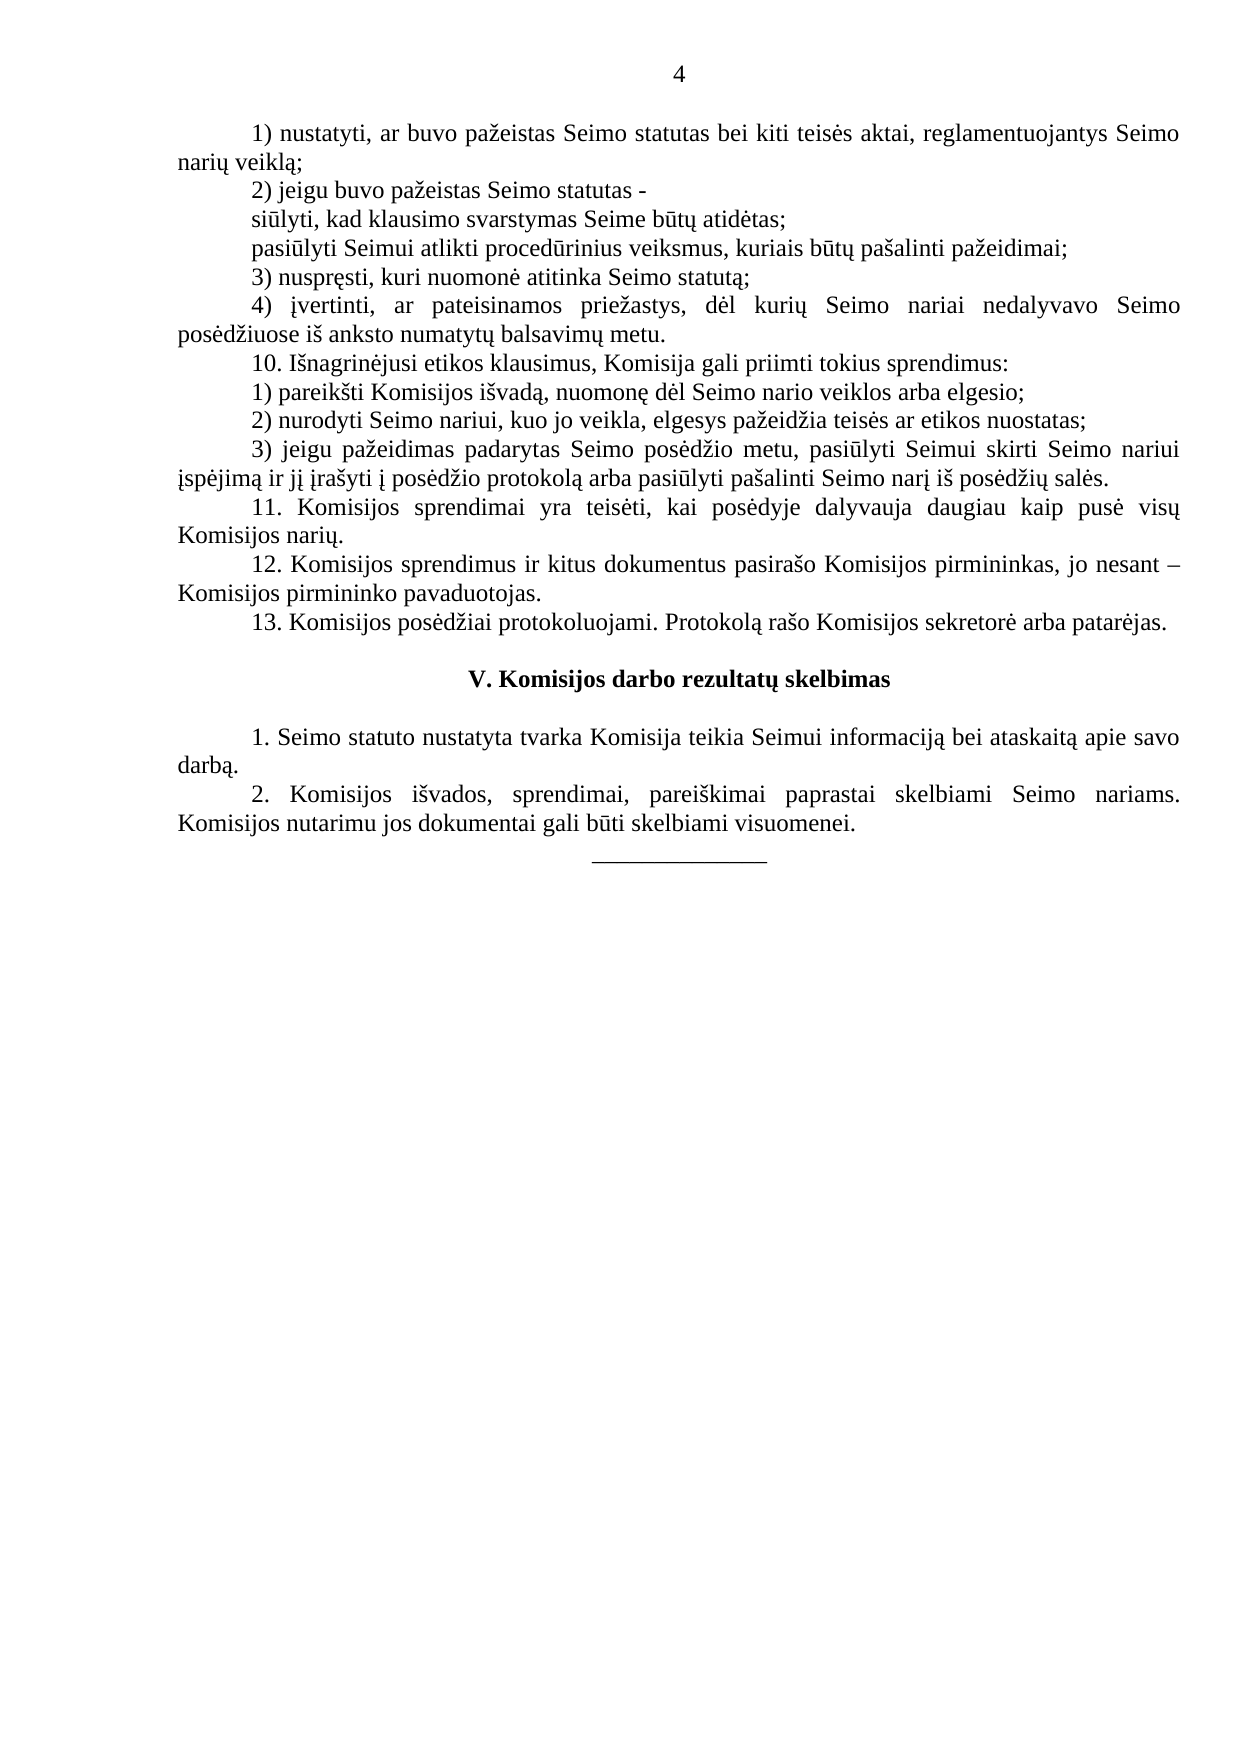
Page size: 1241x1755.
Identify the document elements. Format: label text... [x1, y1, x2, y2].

text siūlyti, kad klausimo svarstymas Seime būtų atidėtas; [177, 204, 1181, 233]
text 1. Seimo statuto nustatyta tvarka Komisija teikia Seimui informaciją bei ataskaitą apie savo darbą. [177, 722, 1181, 779]
text 11. Komisijos sprendimai yra teisėti, kai posėdyje dalyvauja daugiau kaip pusė visų Komisijos narių. [177, 492, 1181, 549]
text 1) nustatyti, ar buvo pažeistas Seimo statutas bei kiti teisės aktai, reglamentuojantys Seimo narių veiklą; [177, 118, 1181, 176]
text 13. Komisijos posėdžiai protokoluojami. Protokolą rašo Komisijos sekretorė arba patarėjas. [177, 607, 1181, 636]
text 1) pareikšti Komisijos išvadą, nuomonę dėl Seimo nario veiklos arba elgesio; [177, 377, 1181, 406]
text 4) įvertinti, ar pateisinamos priežastys, dėl kurių Seimo nariai nedalyvavo Seimo posėdžiuose iš anksto numatytų balsavimų metu. [177, 291, 1181, 348]
text pasiūlyti Seimui atlikti procedūrinius veiksmus, kuriais būtų pašalinti pažeidimai; [177, 233, 1181, 262]
text 10. Išnagrinėjusi etikos klausimus, Komisija gali priimti tokius sprendimus: [177, 348, 1181, 377]
text 2) jeigu buvo pažeistas Seimo statutas - [177, 176, 1181, 204]
text 3) jeigu pažeidimas padarytas Seimo posėdžio metu, pasiūlyti Seimui skirti Seimo nariui įspėjimą ir jį įrašyti į posėdžio protokolą arba pasiūlyti pašalinti Seimo narį iš posėdžių salės. [177, 434, 1181, 492]
text 12. Komisijos sprendimus ir kitus dokumentus pasirašo Komisijos pirmininkas, jo nesant – Komisijos pirmininko pavaduotojas. [177, 549, 1181, 607]
text V. Komisijos darbo rezultatų skelbimas [177, 664, 1181, 693]
text 2) nurodyti Seimo nariui, kuo jo veikla, elgesys pažeidžia teisės ar etikos nuostatas; [177, 406, 1181, 434]
text 3) nuspręsti, kuri nuomonė atitinka Seimo statutą; [177, 262, 1181, 291]
text ______________ [177, 837, 1181, 866]
text 2. Komisijos išvados, sprendimai, pareiškimai paprastai skelbiami Seimo nariams. Komisijos nutarimu jos dokumentai gali būti skelbiami visuomenei. [177, 779, 1181, 837]
